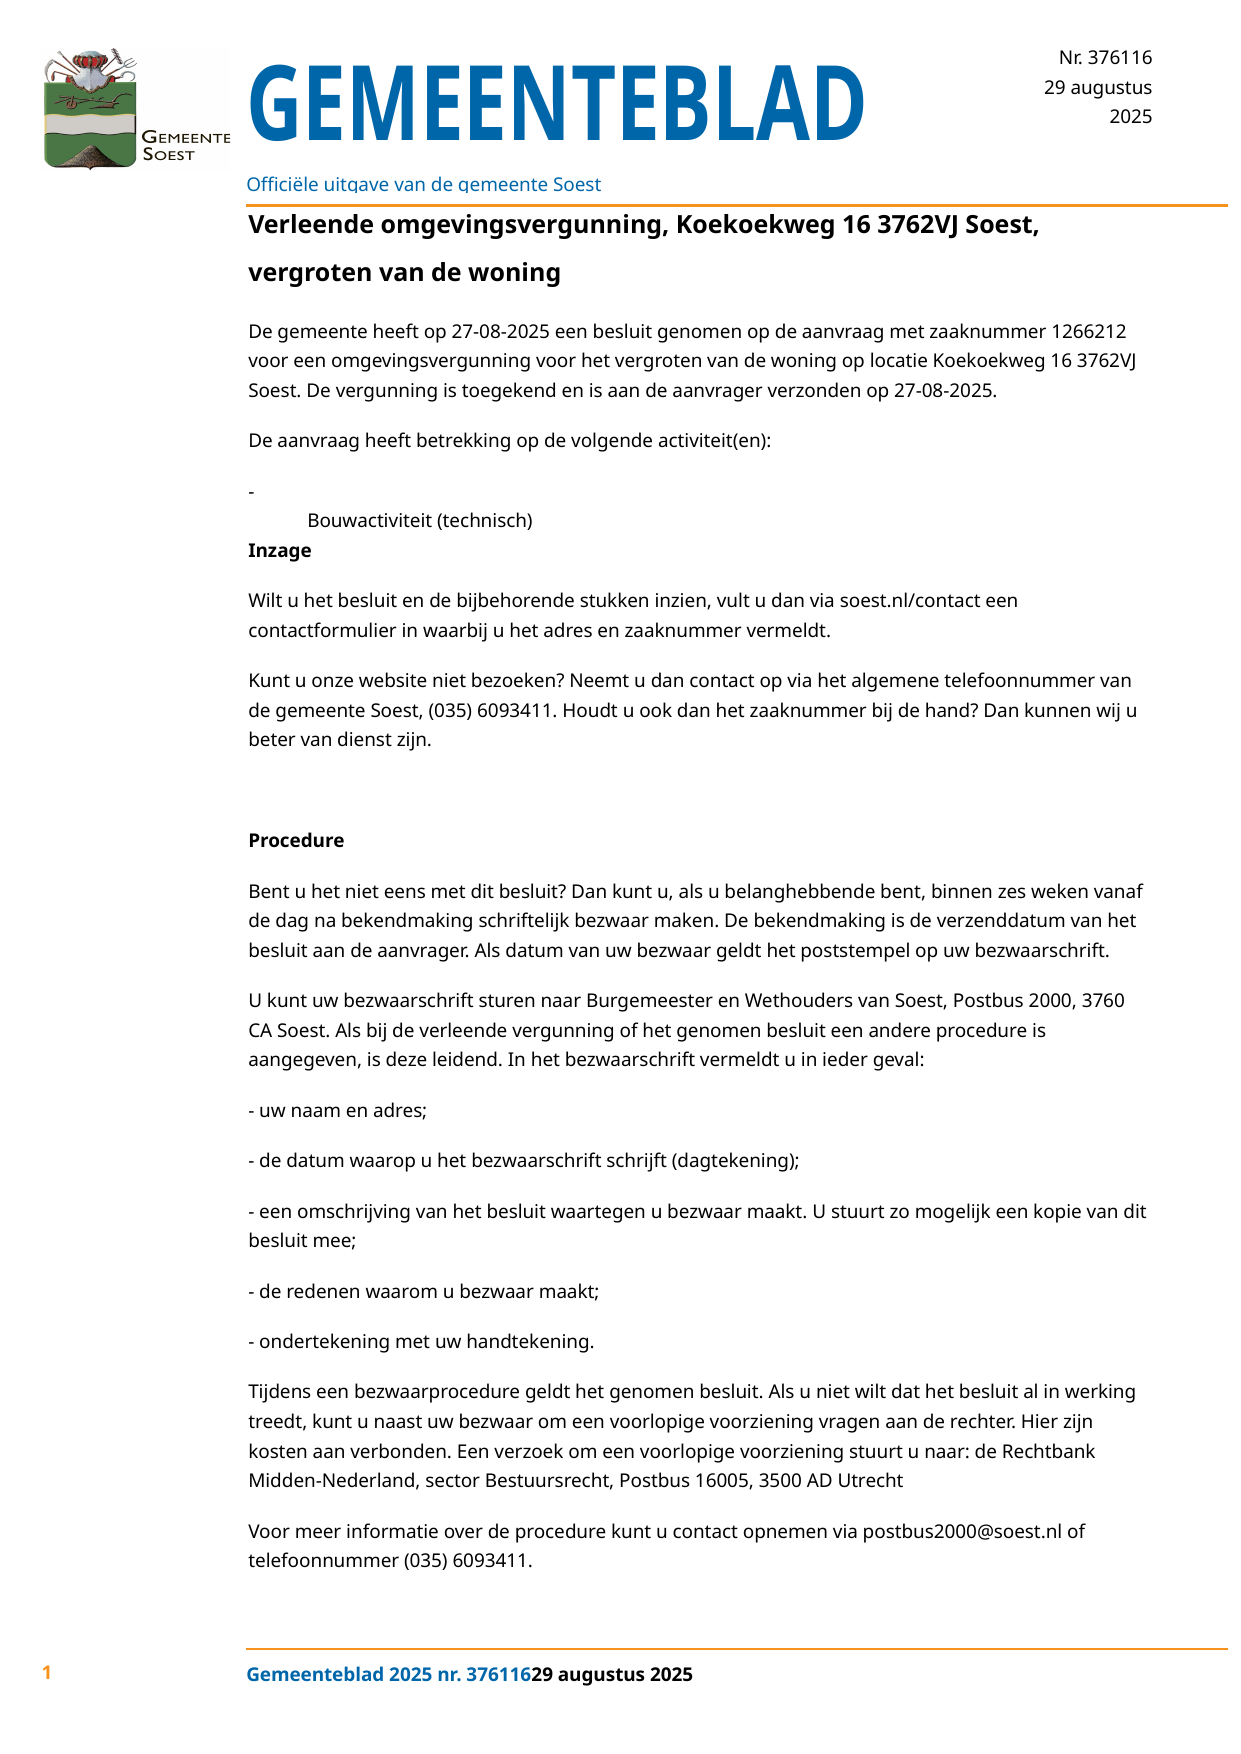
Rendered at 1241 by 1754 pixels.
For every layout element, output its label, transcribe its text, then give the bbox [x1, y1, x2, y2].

list Bouwactiviteit (technisch) [248, 507, 1152, 533]
text Procedure [248, 827, 1152, 853]
text Wilt u het besluit en de bijbehorende stukken inzien, vult u dan via soest.nl/contact een contactformulier in waarbij u het adres en zaaknummer vermeldt. [248, 587, 1152, 643]
text De aanvraag heeft betrekking op de volgende activiteit(en): [248, 427, 1152, 453]
text Voor meer informatie over de procedure kunt u contact opnemen via postbus2000@soest.nl of telefoonnummer (035) 6093411. [248, 1518, 1152, 1573]
text Inzage [248, 537, 1152, 563]
text - uw naam en adres; [248, 1097, 1152, 1123]
text U kunt uw bezwaarschrift sturen naar Burgemeester en Wethouders van Soest, Postbus 2000, 3760 CA Soest. Als bij de verleende vergunning of het genomen besluit een andere procedure is aangegeven, is deze leidend. In het bezwaarschrift vermeldt u in ieder geval: [248, 987, 1152, 1072]
text - de redenen waarom u bezwaar maakt; [248, 1278, 1152, 1304]
text De gemeente heeft op 27-08-2025 een besluit genomen op de aanvraag met zaaknummer 1266212 voor een omgevingsvergunning voor het vergroten van de woning op locatie Koekoekweg 16 3762VJ Soest. De vergunning is toegekend en is aan de aanvrager verzonden op 27-08-2025. [248, 318, 1152, 403]
text Kunt u onze website niet bezoeken? Neemt u dan contact op via het algemene telefoonnummer van de gemeente Soest, (035) 6093411. Houdt u ook dan het zaaknummer bij de hand? Dan kunnen wij u beter van dienst zijn. [248, 667, 1152, 752]
text - een omschrijving van het besluit waartegen u bezwaar maakt. U stuurt zo mogelijk een kopie van dit besluit mee; [248, 1198, 1152, 1253]
text Verleende omgevingsvergunning, Koekoekweg 16 3762VJ Soest, vergroten van de woning [248, 207, 1152, 288]
text Tijdens een bezwaarprocedure geldt het genomen besluit. Als u niet wilt dat het besluit al in werking treedt, kunt u naast uw bezwaar om een voorlopige voorziening vragen aan de rechter. Hier zijn kosten aan verbonden. Een verzoek om een voorlopige voorziening stuurt u naar: de Rechtbank Midden-Nederland, sector Bestuursrecht, Postbus 16005, 3500 AD Utrecht [248, 1379, 1152, 1493]
text Bent u het niet eens met dit besluit? Dan kunt u, als u belanghebbende bent, binnen zes weken vanaf de dag na bekendmaking schriftelijk bezwaar maken. De bekendmaking is de verzenddatum van het besluit aan de aanvrager. Als datum van uw bezwaar geldt het poststempel op uw bezwaarschrift. [248, 878, 1152, 963]
picture [41, 47, 231, 172]
text - de datum waarop u het bezwaarschrift schrijft (dagtekening); [248, 1147, 1152, 1173]
text - ondertekening met uw handtekening. [248, 1328, 1152, 1354]
